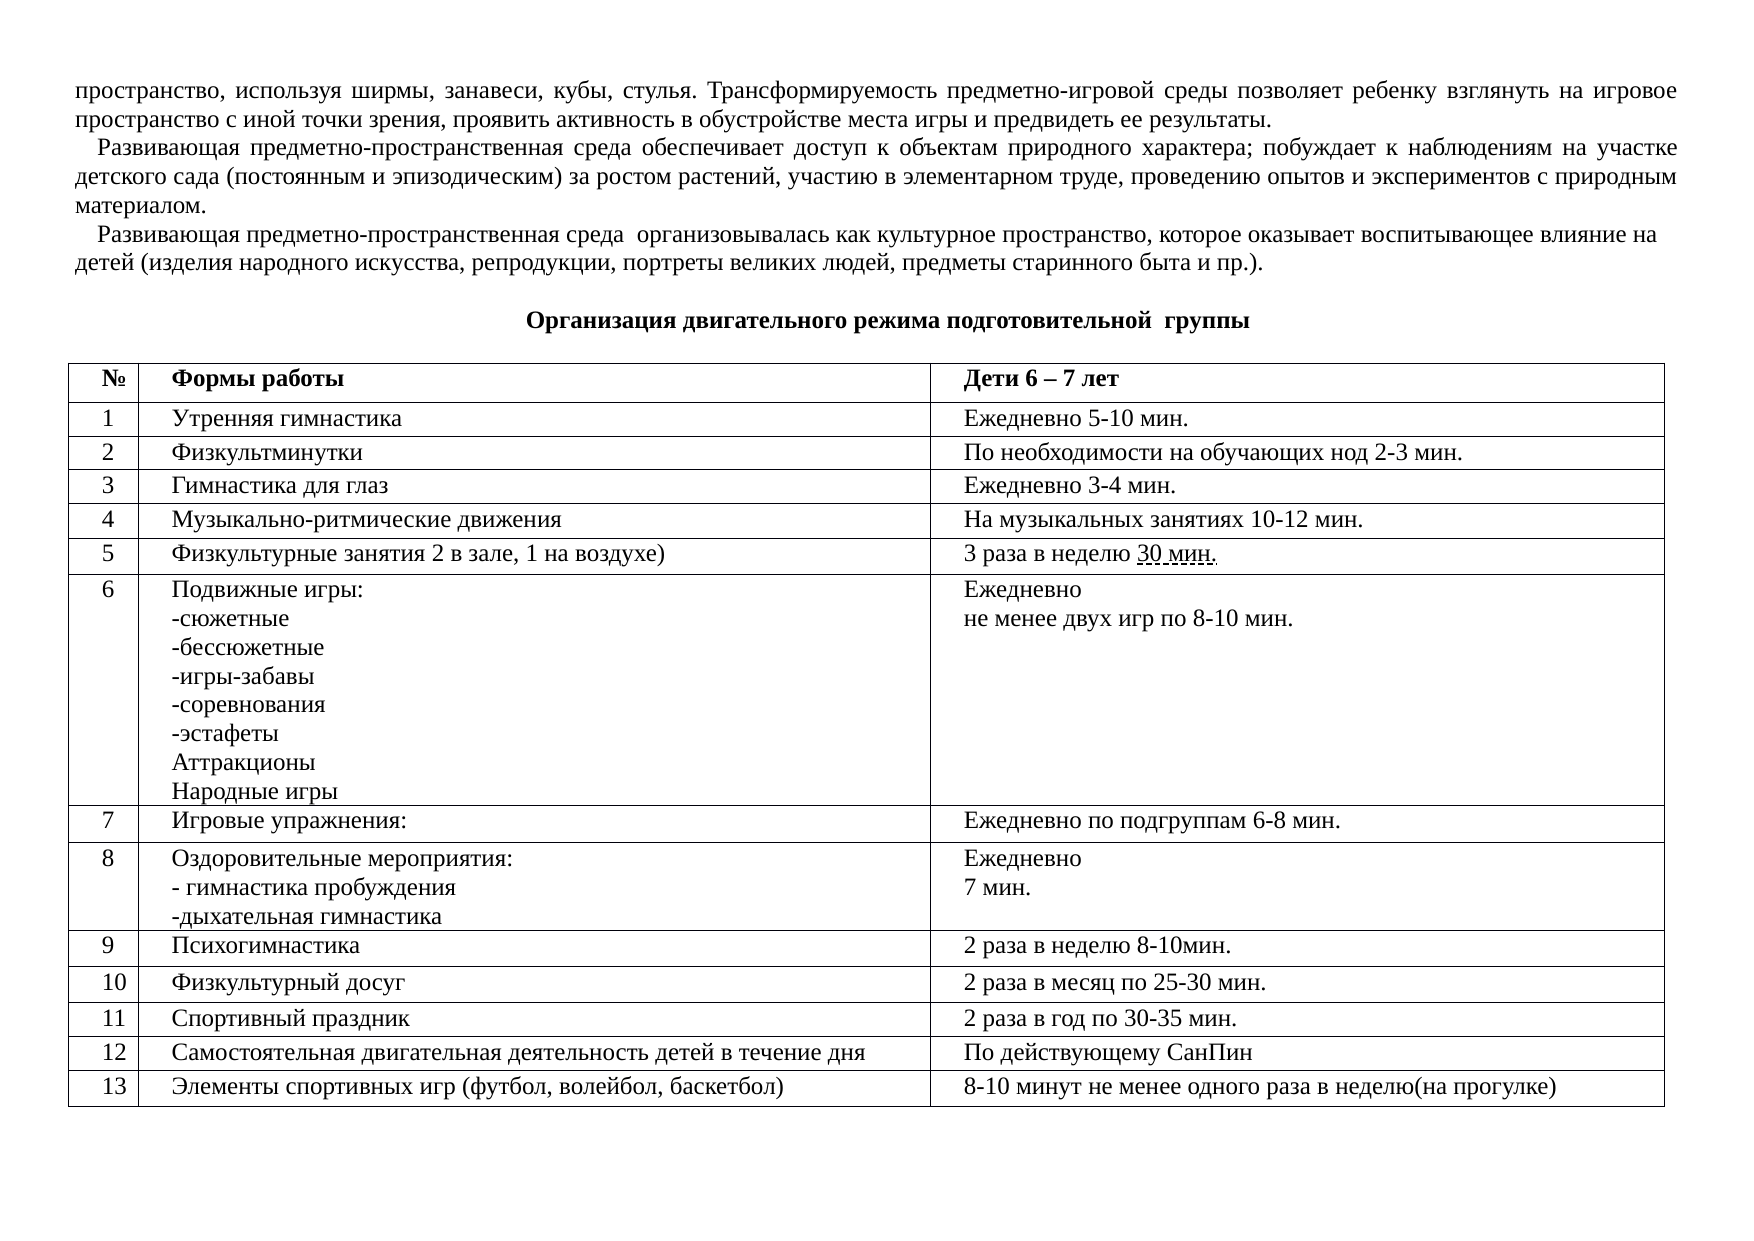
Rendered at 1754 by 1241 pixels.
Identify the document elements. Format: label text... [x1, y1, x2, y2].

table_cell 5 [69, 539, 138, 573]
table_cell Самостоятельная двигательная деятельность детей в течение дня [139, 1037, 930, 1070]
table_cell Психогимнастика [139, 931, 930, 966]
table_cell 1 [69, 403, 138, 436]
table_cell Игровые упражнения: [139, 806, 930, 842]
table_cell 8 [69, 843, 138, 929]
text Развивающая предметно-пространственная среда организовывалась как культурное пространство, которое оказывает воспитывающее влияние на детей (изделия народного искусства, репродукции, портреты великих людей, предметы старинного быта и пр.). [75, 219, 1679, 276]
table_cell Гимнастика для глаз [139, 470, 930, 503]
table_cell Физкультурные занятия 2 в зале, 1 на воздухе) [139, 539, 930, 573]
table_cell 11 [69, 1003, 138, 1036]
text Развивающая предметно-пространственная среда обеспечивает доступ к объектам природного характера; побуждает к наблюдениям на участке детского сада (постоянным и эпизодическим) за ростом растений, участию в элементарном труде, проведению опытов и экспериментов с природным материалом. [75, 132, 1679, 219]
table_cell 4 [69, 504, 138, 537]
table_cell 13 [69, 1071, 138, 1106]
table_cell Физкультурный досуг [139, 967, 930, 1002]
table_cell 12 [69, 1037, 138, 1070]
table_cell Ежедневно по подгруппам 6-8 мин. [931, 806, 1664, 842]
table_cell Физкультминутки [139, 437, 930, 469]
table_cell 2 раза в год по 30-35 мин. [931, 1003, 1664, 1036]
table_cell Утренняя гимнастика [139, 403, 930, 436]
table_cell 2 [69, 437, 138, 469]
table_cell 3 раза в неделю 30 мин. [931, 539, 1664, 573]
table_cell 3 [69, 470, 138, 503]
table_header Формы работы [139, 364, 930, 402]
table_header Дети 6 – 7 лет [931, 364, 1664, 402]
text пространство, используя ширмы, занавеси, кубы, стулья. Трансформируемость предметно-игровой среды позволяет ребенку взглянуть на игровое пространство с иной точки зрения, проявить активность в обустройстве места игры и предвидеть ее результаты. [75, 75, 1679, 132]
table_cell Ежедневно 5-10 мин. [931, 403, 1664, 436]
table_cell По необходимости на обучающих нод 2-3 мин. [931, 437, 1664, 469]
table_cell На музыкальных занятиях 10-12 мин. [931, 504, 1664, 537]
table_cell 9 [69, 931, 138, 966]
table_cell 2 раза в неделю 8-10мин. [931, 931, 1664, 966]
table_cell Ежедневно 7 мин. [931, 843, 1664, 929]
table_cell 10 [69, 967, 138, 1002]
table_cell 8-10 минут не менее одного раза в неделю(на прогулке) [931, 1071, 1664, 1106]
table_cell 2 раза в месяц по 25-30 мин. [931, 967, 1664, 1002]
table_cell 6 [69, 575, 138, 804]
table_cell Ежедневно не менее двух игр по 8-10 мин. [931, 575, 1664, 804]
table_cell 7 [69, 806, 138, 842]
table_cell Подвижные игры: -сюжетные -бессюжетные -игры-забавы -соревнования -эстафеты Аттракционы Народные игры [139, 575, 930, 804]
table_cell Оздоровительные мероприятия: - гимнастика пробуждения -дыхательная гимнастика [139, 843, 930, 929]
table_cell Музыкально-ритмические движения [139, 504, 930, 537]
table_header № [69, 364, 138, 402]
table_cell Элементы спортивных игр (футбол, волейбол, баскетбол) [139, 1071, 930, 1106]
table_cell Ежедневно 3-4 мин. [931, 470, 1664, 503]
table_cell По действующему СанПин [931, 1037, 1664, 1070]
table_cell Спортивный праздник [139, 1003, 930, 1036]
text Организация двигательного режима подготовительной группы [75, 305, 1679, 334]
